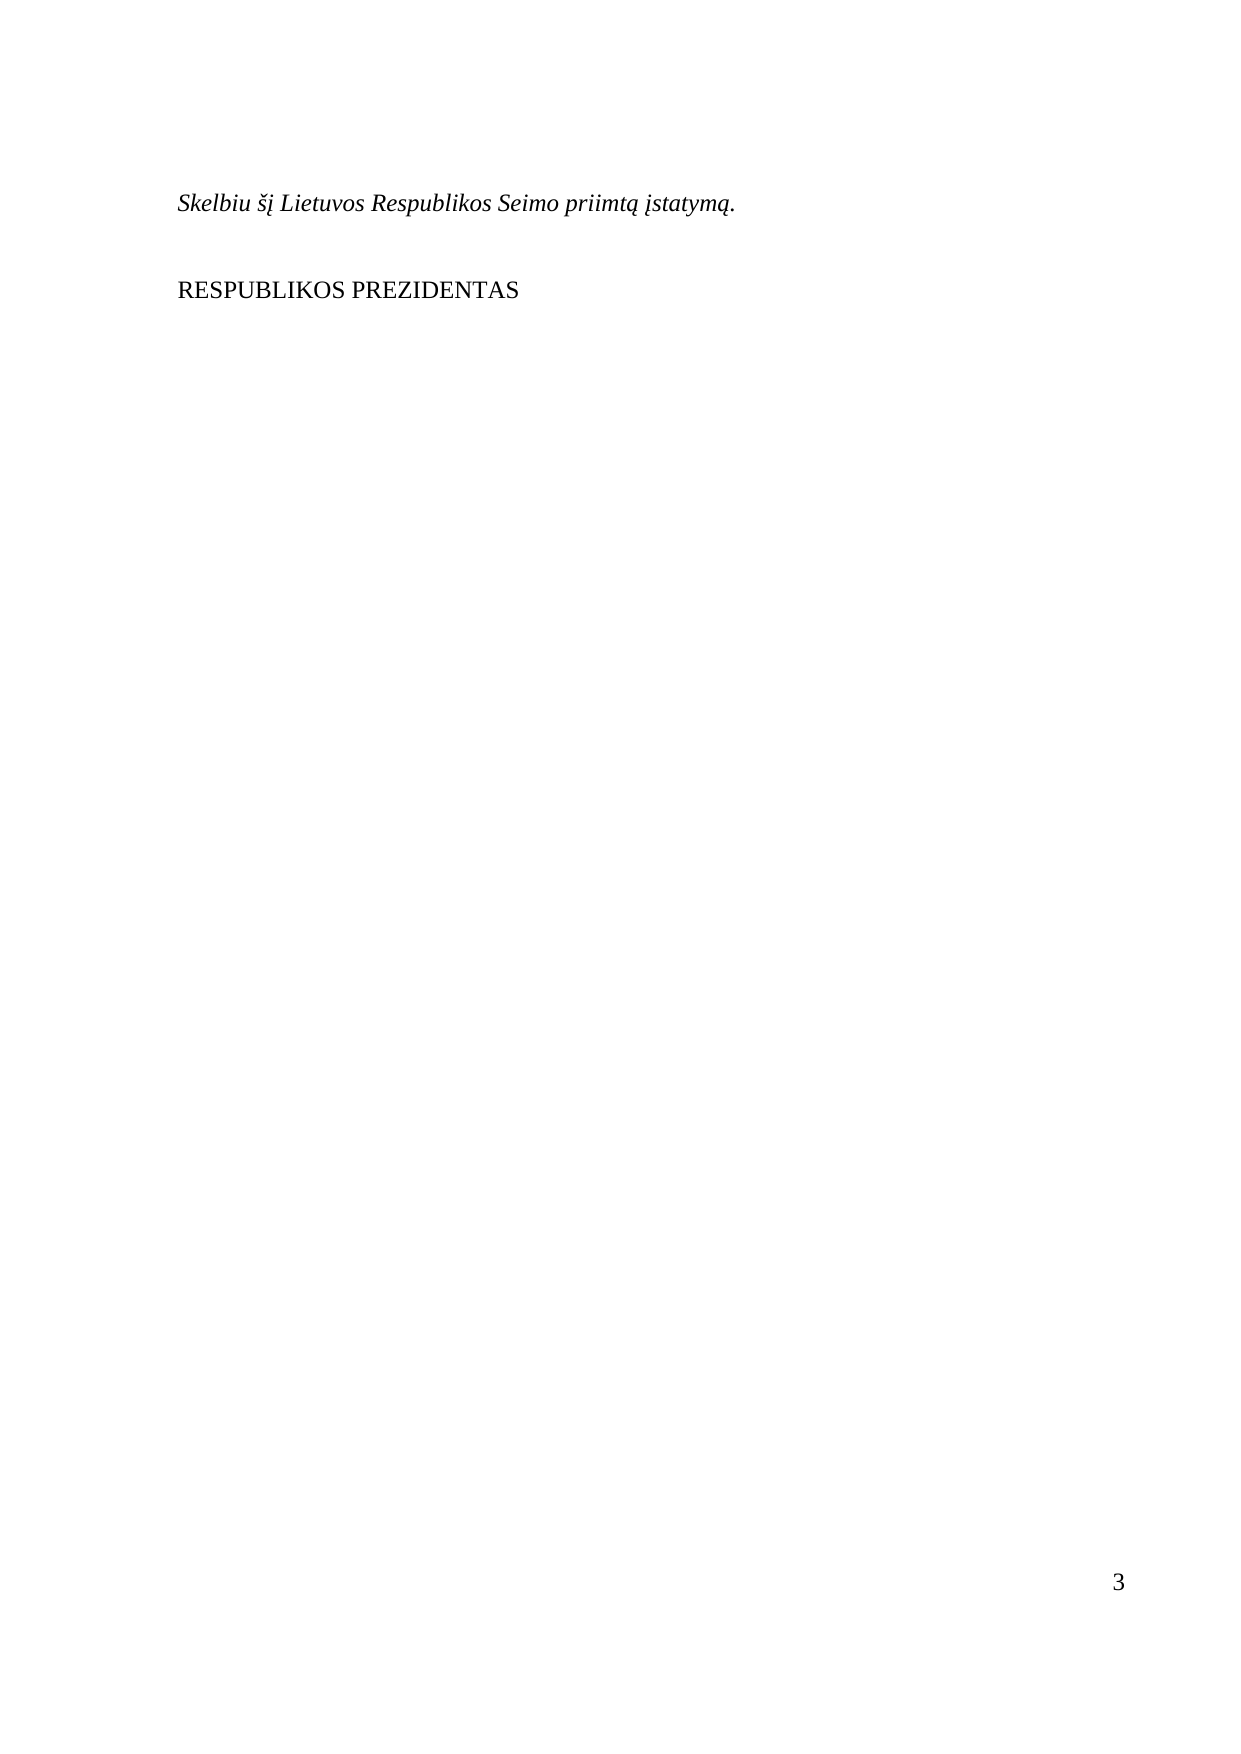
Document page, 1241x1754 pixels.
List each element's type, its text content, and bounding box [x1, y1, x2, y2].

text RESPUBLIKOS PREZIDENTAS [177, 275, 1125, 303]
text Skelbiu šį Lietuvos Respublikos Seimo priimtą įstatymą. [177, 188, 1125, 217]
